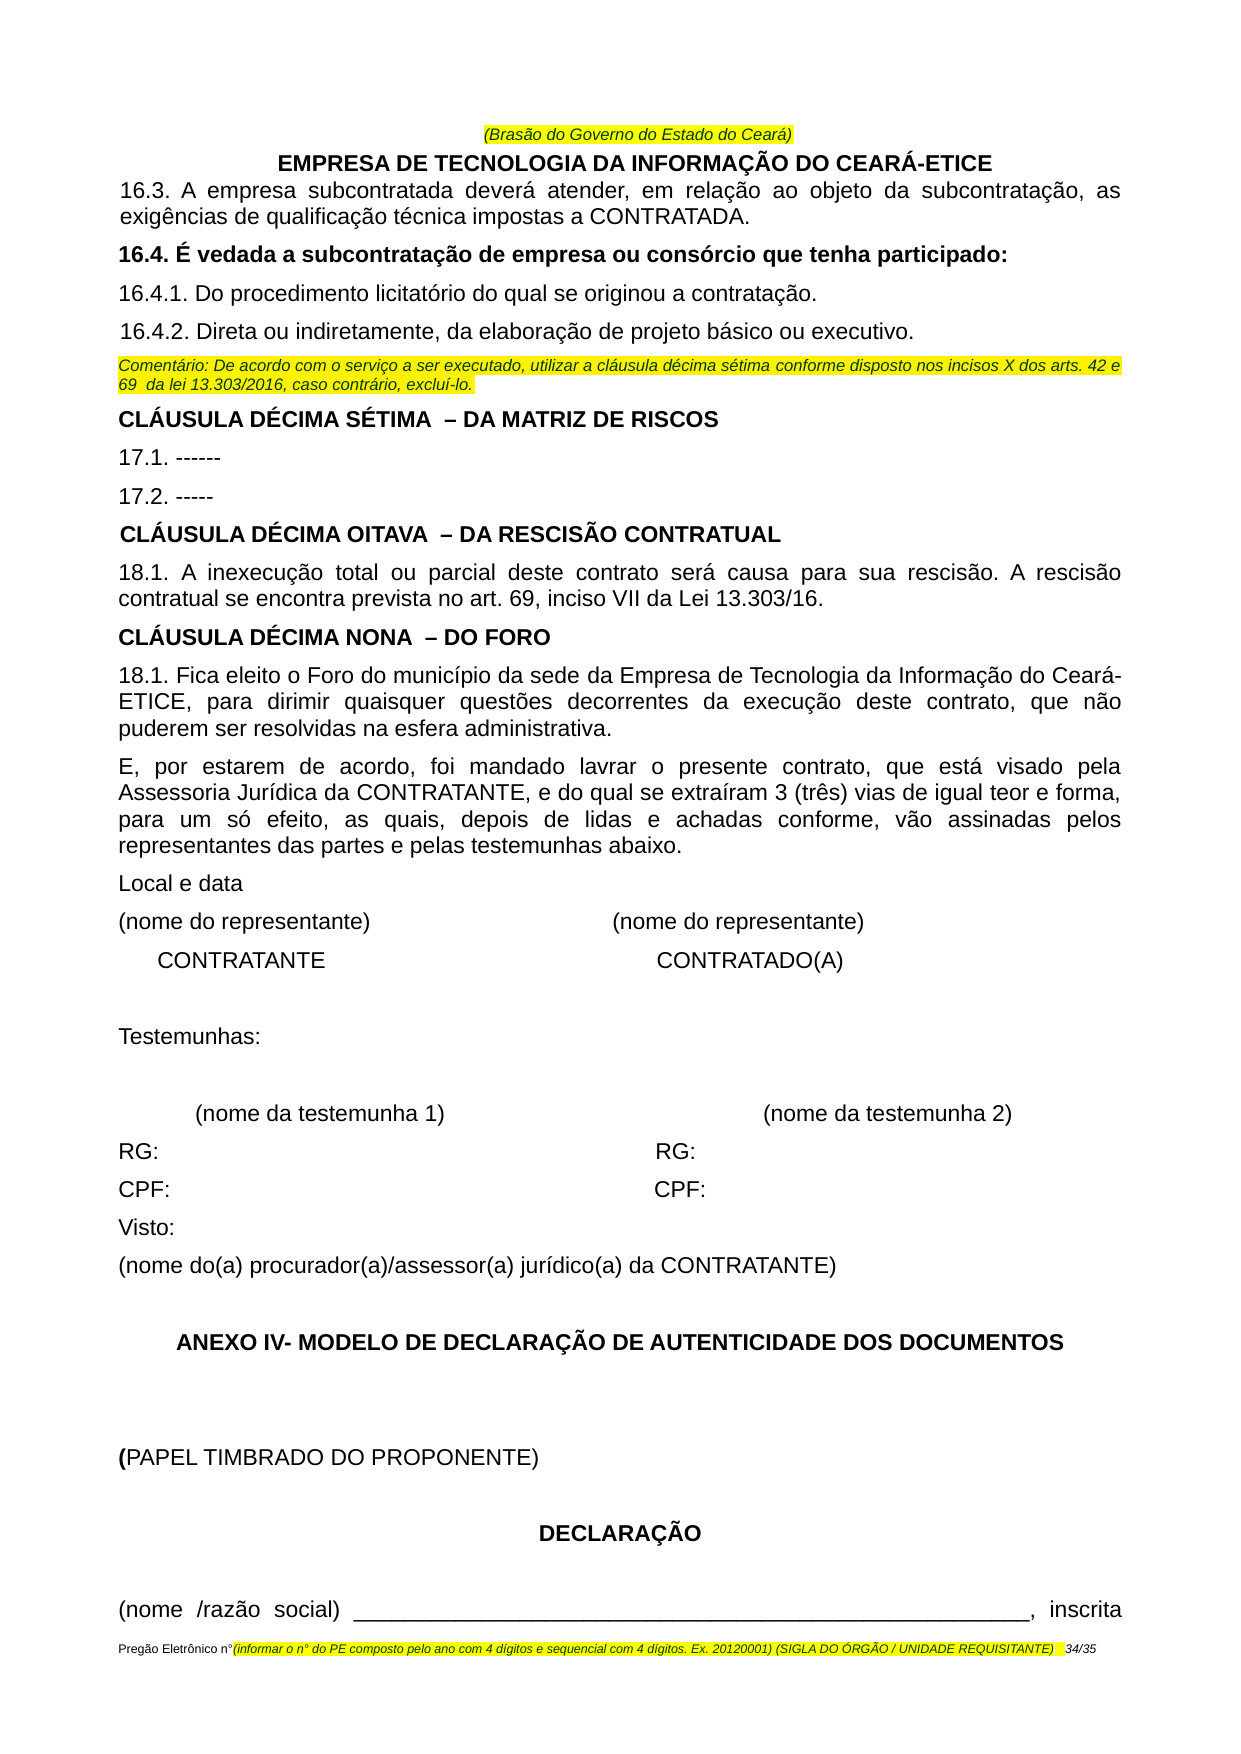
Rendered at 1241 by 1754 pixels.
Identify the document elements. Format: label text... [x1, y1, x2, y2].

text 17.2. ----- [118, 483, 1122, 509]
text (nome da testemunha 1) (nome da testemunha 2) [195, 1099, 1121, 1126]
text CLÁUSULA DÉCIMA OITAVA – DA RESCISÃO CONTRATUAL [119, 521, 1122, 547]
text (nome do(a) procurador(a)/assessor(a) jurídico(a) da CONTRATANTE) [118, 1252, 1122, 1279]
text Testemunhas: [118, 1023, 1122, 1049]
text CLÁUSULA DÉCIMA NONA – DO FORO [118, 624, 1122, 650]
text Visto: [118, 1214, 1122, 1241]
text 18.1. Fica eleito o Foro do município da sede da Empresa de Tecnologia da Informação do Ceará-ETICE, para dirimir quaisquer questões decorrentes da execução deste contrato, que não puderem ser resolvidas na esfera administrativa. [118, 662, 1122, 741]
text CPF: CPF: [118, 1176, 1122, 1202]
text E, por estarem de acordo, foi mandado lavrar o presente contrato, que está visado pela Assessoria Jurídica da CONTRATANTE, e do qual se extraíram 3 (três) vias de igual teor e forma, para um só efeito, as quais, depois de lidas e achadas conforme, vão assinadas pelos representantes das partes e pelas testemunhas abaixo. [118, 753, 1122, 858]
text ANEXO IV- MODELO DE DECLARAÇÃO DE AUTENTICIDADE DOS DOCUMENTOS [118, 1329, 1122, 1355]
text RG: RG: [118, 1138, 1122, 1164]
text (nome /razão social) _____________________________________________________, inscrita [118, 1596, 1122, 1623]
text DECLARAÇÃO [118, 1520, 1122, 1546]
text (PAPEL TIMBRADO DO PROPONENTE) [118, 1443, 1122, 1470]
text 16.3. A empresa subcontratada deverá atender, em relação ao objeto da subcontratação, as exigências de qualificação técnica impostas a CONTRATADA. [119, 177, 1122, 229]
text CONTRATANTE CONTRATADO(A) [157, 947, 1122, 973]
text 18.1. A inexecução total ou parcial deste contrato será causa para sua rescisão. A rescisão contratual se encontra prevista no art. 69, inciso VII da Lei 13.303/16. [118, 559, 1122, 612]
text 16.4.2. Direta ou indiretamente, da elaboração de projeto básico ou executivo. [119, 318, 1122, 344]
text CLÁUSULA DÉCIMA SÉTIMA – DA MATRIZ DE RISCOS [118, 406, 1122, 432]
text Comentário: De acordo com o serviço a ser executado, utilizar a cláusula décima sétima conforme disposto nos incisos X dos arts. 42 e 69 da lei 13.303/2016, caso contrário, excluí-lo. [118, 356, 1122, 394]
text 17.1. ------ [118, 444, 1122, 471]
text 16.4.1. Do procedimento licitatório do qual se originou a contratação. [118, 279, 1123, 306]
text Local e data [118, 870, 1122, 896]
text (nome do representante) (nome do representante) [118, 908, 1122, 935]
text 16.4. É vedada a subcontratação de empresa ou consórcio que tenha participado: [118, 241, 1123, 268]
